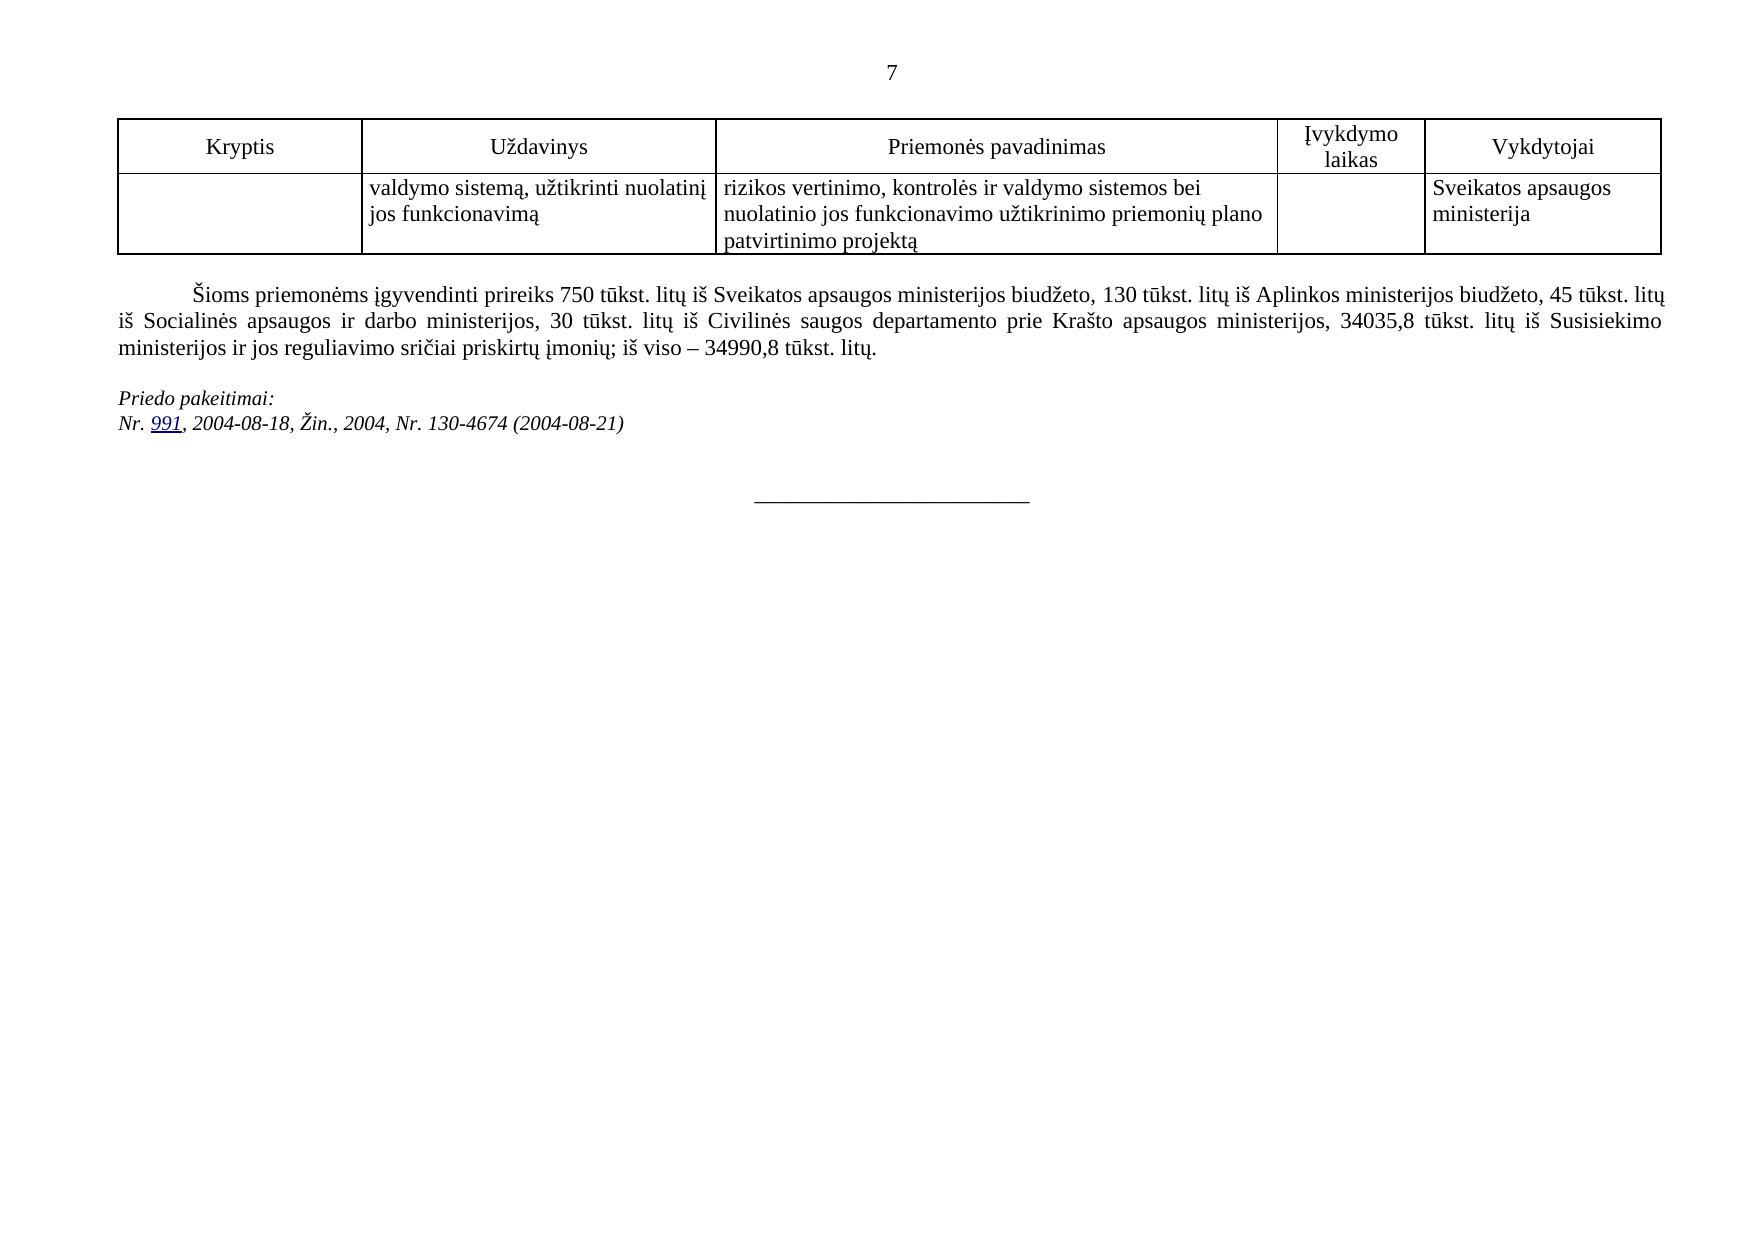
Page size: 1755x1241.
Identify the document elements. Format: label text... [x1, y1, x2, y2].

table_header Uždavinys [363, 120, 715, 172]
text –––––––––––––––––––––––– [118, 487, 1666, 513]
text Nr. 991, 2004-08-18, Žin., 2004, Nr. 130-4674 (2004-08-21) [118, 410, 1666, 434]
text Priedo pakeitimai: [118, 386, 1666, 410]
table_cell [1278, 174, 1424, 253]
table_header Vykdytojai [1426, 120, 1660, 172]
table_header Priemonės pavadinimas [717, 120, 1277, 172]
table_cell rizikos vertinimo, kontrolės ir valdymo sistemos bei nuolatinio jos funkcionavimo užtikrinimo priemonių plano patvirtinimo projektą [717, 174, 1277, 253]
text Šioms priemonėms įgyvendinti prireiks 750 tūkst. litų iš Sveikatos apsaugos ministerijos biudžeto, 130 tūkst. litų iš Aplinkos ministerijos biudžeto, 45 tūkst. litų iš Socialinės apsaugos ir darbo ministerijos, 30 tūkst. litų iš Civilinės saugos departamento prie Krašto apsaugos ministerijos, 34035,8 tūkst. litų iš Susisiekimo ministerijos ir jos reguliavimo sričiai priskirtų įmonių; iš viso – 34990,8 tūkst. litų. [118, 281, 1666, 360]
table_cell [119, 174, 361, 253]
table_cell valdymo sistemą, užtikrinti nuolatinį jos funkcionavimą [363, 174, 715, 253]
table_cell Sveikatos apsaugos ministerija [1426, 174, 1660, 253]
table_header Įvykdymo laikas [1278, 120, 1424, 172]
table_header Kryptis [119, 120, 361, 172]
